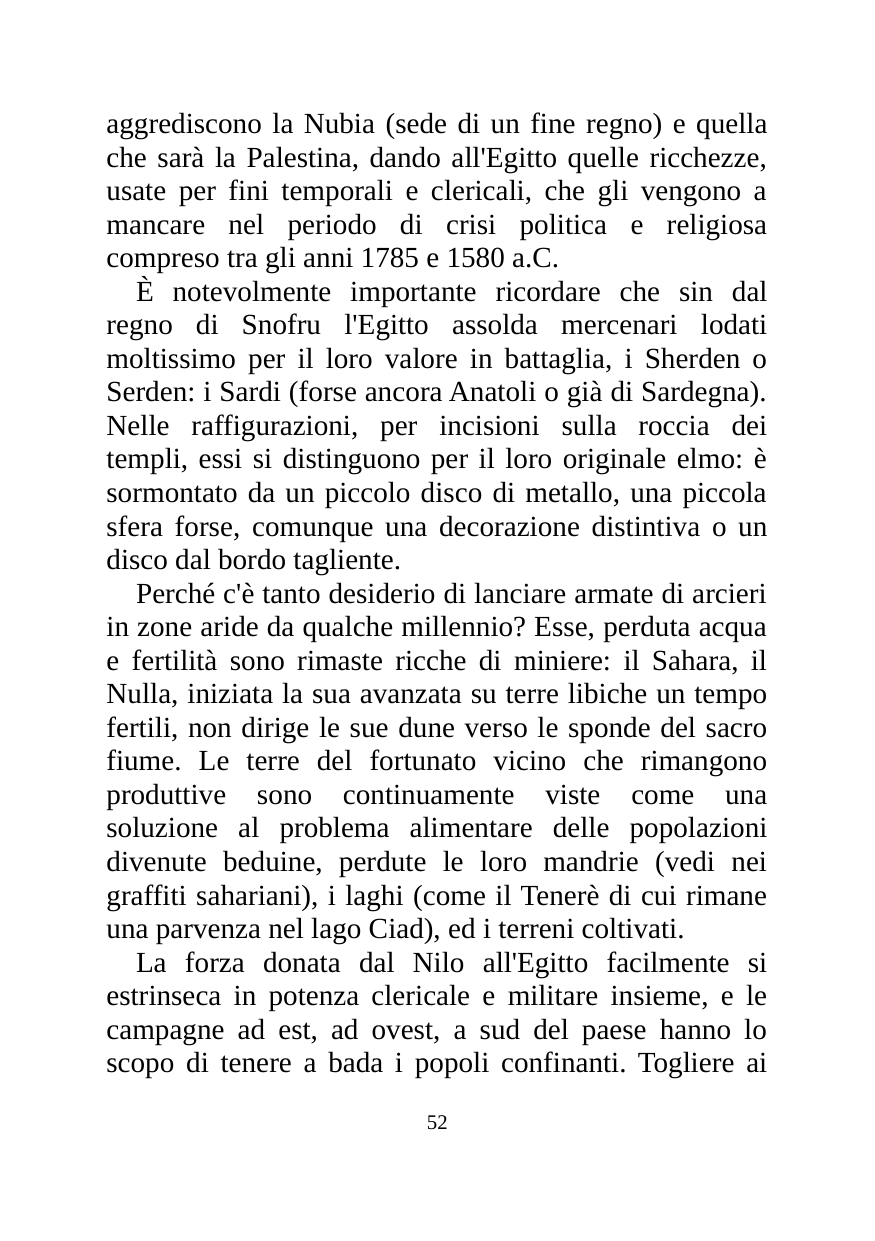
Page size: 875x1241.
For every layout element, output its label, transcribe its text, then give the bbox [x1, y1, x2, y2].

text La forza donata dal Nilo all'Egitto facilmente si estrinseca in potenza clericale e militare insieme, e le campagne ad est, ad ovest, a sud del paese hanno lo scopo di tenere a bada i popoli confinanti. Togliere ai [106, 945, 768, 1079]
text aggrediscono la Nubia (sede di un fine regno) e quella che sarà la Palestina, dando all'Egitto quelle ricchezze, usate per fini temporali e clericali, che gli vengono a mancare nel periodo di crisi politica e religiosa compreso tra gli anni 1785 e 1580 a.C. [106, 106, 768, 274]
text È notevolmente importante ricordare che sin dal regno di Snofru l'Egitto assolda mercenari lodati moltissimo per il loro valore in battaglia, i Sherden o Serden: i Sardi (forse ancora Anatoli o già di Sardegna). Nelle raffigurazioni, per incisioni sulla roccia dei templi, essi si distinguono per il loro originale elmo: è sormontato da un piccolo disco di metallo, una piccola sfera forse, comunque una decorazione distintiva o un disco dal bordo tagliente. [106, 274, 768, 576]
text Perché c'è tanto desiderio di lanciare armate di arcieri in zone aride da qualche millennio? Esse, perduta acqua e fertilità sono rimaste ricche di miniere: il Sahara, il Nulla, iniziata la sua avanzata su terre libiche un tempo fertili, non dirige le sue dune verso le sponde del sacro fiume. Le terre del fortunato vicino che rimangono produttive sono continuamente viste come una soluzione al problema alimentare delle popolazioni divenute beduine, perdute le loro mandrie (vedi nei graffiti sahariani), i laghi (come il Tenerè di cui rimane una parvenza nel lago Ciad), ed i terreni coltivati. [106, 576, 768, 945]
